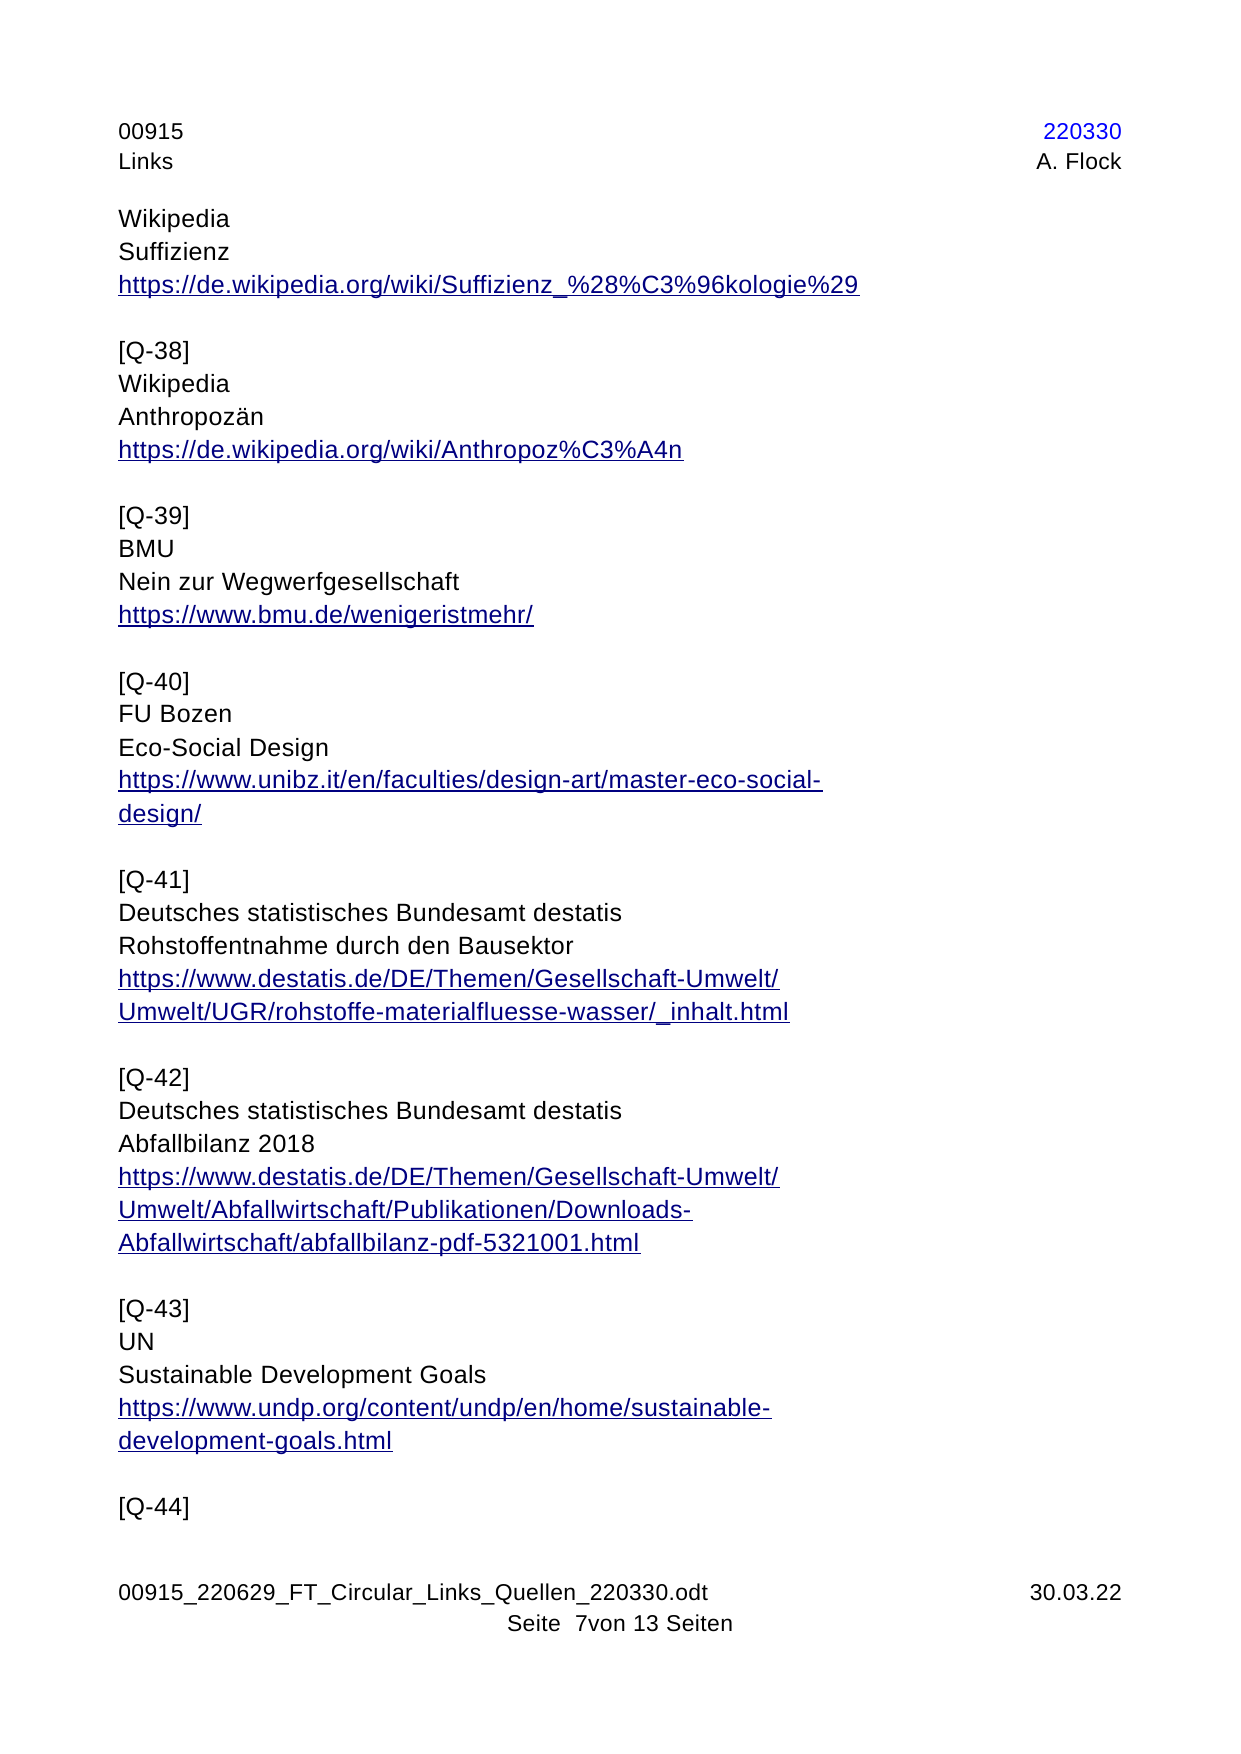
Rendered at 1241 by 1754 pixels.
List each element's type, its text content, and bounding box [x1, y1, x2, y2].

text [Q-42] [118, 1063, 886, 1091]
text [Q-41] [118, 864, 886, 893]
text Wikipedia [118, 204, 886, 233]
text Nein zur Wegwerfgesellschaft [118, 567, 886, 596]
text UN [118, 1327, 886, 1356]
text https://de.wikipedia.org/wiki/Anthropoz%C3%A4n [118, 435, 886, 464]
text Deutsches statistisches Bundesamt destatis [118, 898, 886, 926]
text Eco-Social Design [118, 732, 886, 761]
text [Q-38] [118, 336, 886, 365]
text [Q-39] [118, 501, 886, 530]
text Deutsches statistisches Bundesamt destatis [118, 1096, 886, 1124]
text https://www.undp.org/content/undp/en/home/sustainable-development-goals.html [118, 1393, 886, 1455]
text https://www.unibz.it/en/faculties/design-art/master-eco-social-design/ [118, 766, 886, 827]
text FU Bozen [118, 699, 886, 728]
text https://www.destatis.de/DE/Themen/Gesellschaft-Umwelt/Umwelt/Abfallwirtschaft/Publikationen/Downloads-Abfallwirtschaft/abfallbilanz-pdf-5321001.html [118, 1162, 886, 1257]
text https://www.destatis.de/DE/Themen/Gesellschaft-Umwelt/Umwelt/UGR/rohstoffe-materialfluesse-wasser/_inhalt.html [118, 964, 886, 1025]
text [Q-40] [118, 666, 886, 695]
text Abfallbilanz 2018 [118, 1129, 886, 1157]
text Wikipedia [118, 369, 886, 398]
text Anthropozän [118, 402, 886, 431]
text https://de.wikipedia.org/wiki/Suffizienz_%28%C3%96kologie%29 [118, 270, 886, 299]
text Rohstoffentnahme durch den Bausektor [118, 931, 886, 959]
text Sustainable Development Goals [118, 1360, 886, 1389]
text Suffizienz [118, 237, 886, 266]
text [Q-44] [118, 1492, 886, 1521]
text [Q-43] [118, 1294, 886, 1323]
text BMU [118, 534, 886, 563]
text https://www.bmu.de/wenigeristmehr/ [118, 600, 886, 629]
